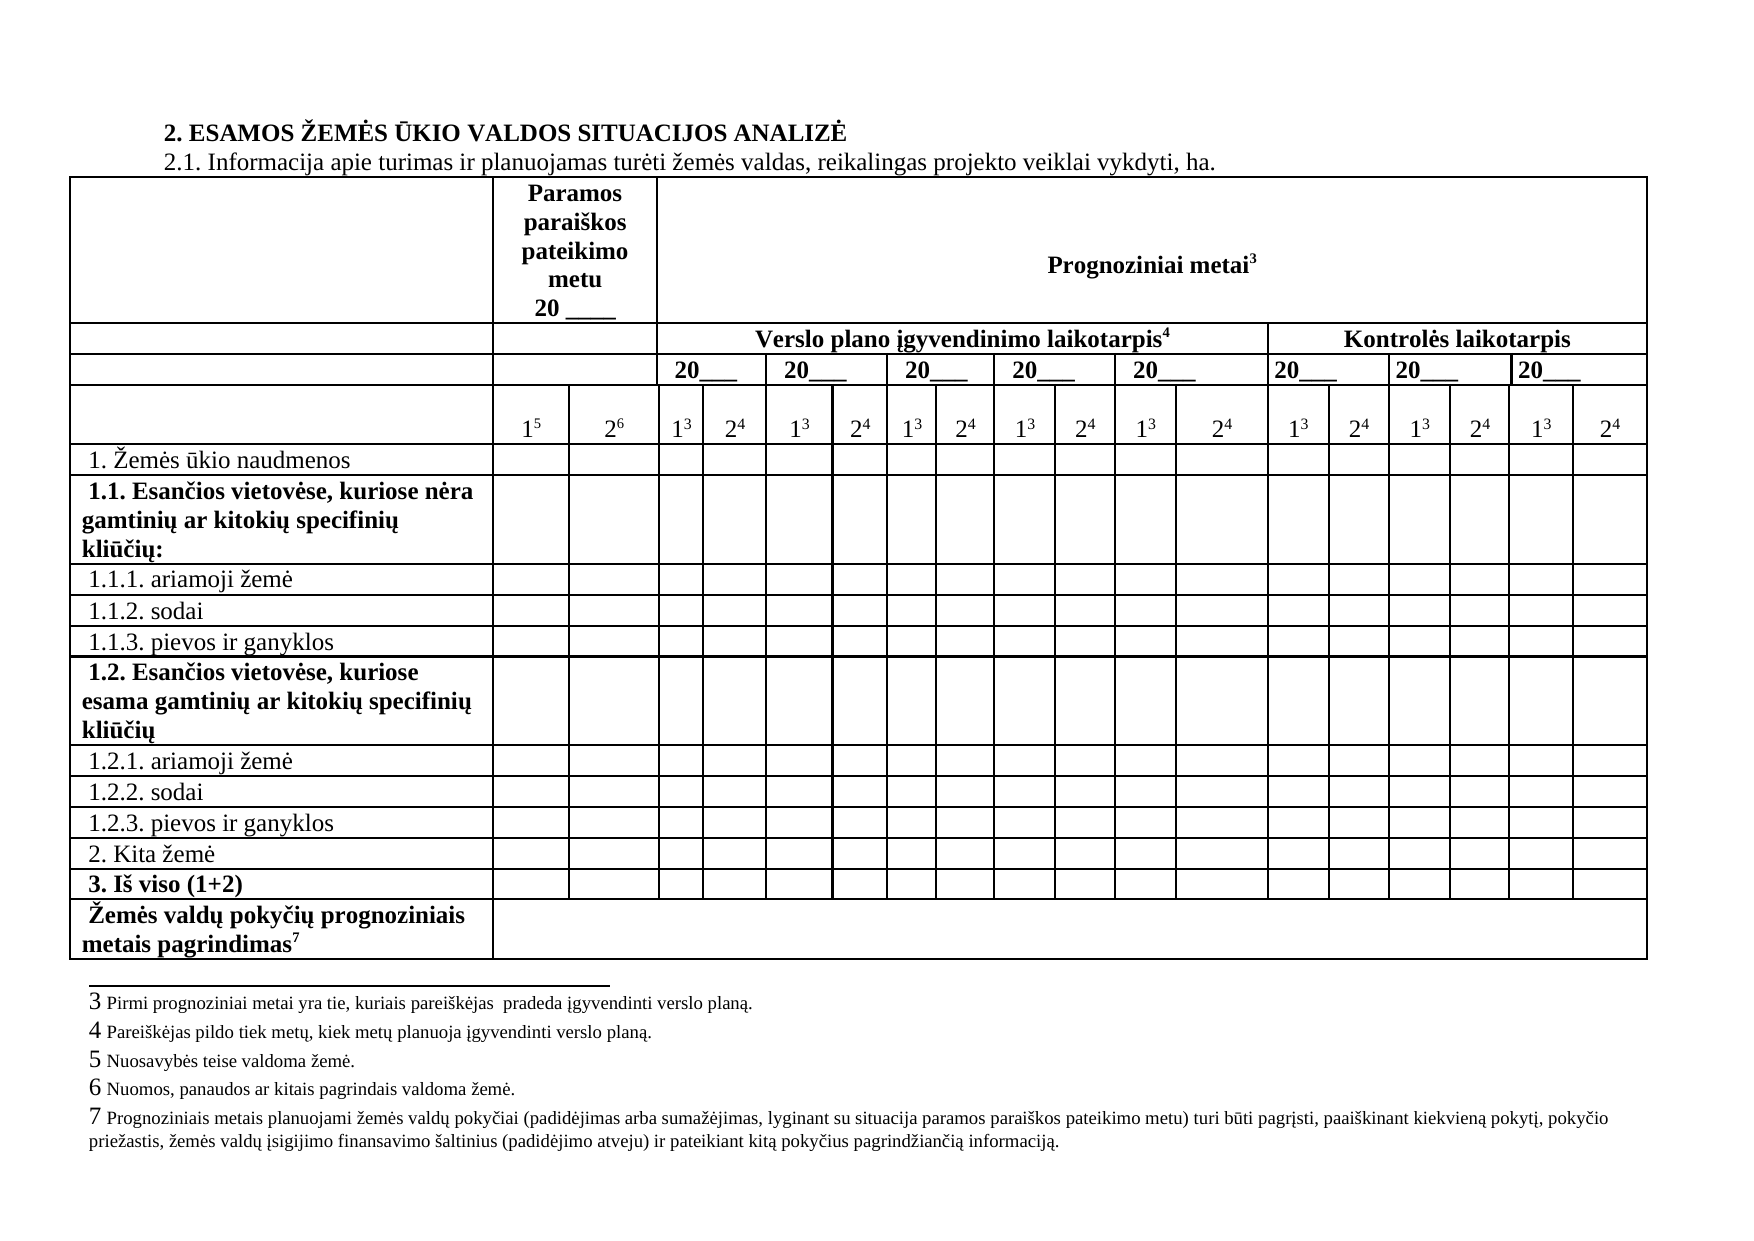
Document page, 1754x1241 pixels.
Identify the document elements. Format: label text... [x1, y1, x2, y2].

table_cell [704, 658, 765, 744]
table_cell [995, 839, 1054, 867]
table_cell [1510, 870, 1572, 898]
table_cell [1390, 565, 1449, 594]
table_cell [888, 746, 935, 775]
table_cell [1056, 746, 1114, 775]
table_cell [1510, 565, 1572, 594]
table_cell 13 [995, 386, 1054, 443]
table_cell [1116, 808, 1175, 837]
table_cell [995, 627, 1054, 655]
table_cell [767, 565, 831, 594]
table_cell 24 [1330, 386, 1388, 443]
table_cell [660, 839, 702, 867]
table_header Paramos paraiškos pateikimo metu 20 ____ [494, 178, 656, 322]
table_cell [570, 777, 658, 806]
table_cell 13 [1390, 386, 1449, 443]
table_cell [1269, 565, 1328, 594]
table_cell [704, 746, 765, 775]
table_cell [937, 777, 993, 806]
table_cell [995, 746, 1054, 775]
table_cell 2. Kita žemė [71, 839, 492, 867]
table_cell 20___ [1269, 355, 1388, 384]
table_cell [834, 627, 886, 655]
table_cell 1.2.2. sodai [71, 777, 492, 806]
table_cell [1269, 777, 1328, 806]
table_cell [1330, 445, 1388, 474]
table_cell [1116, 870, 1175, 898]
table_cell [888, 777, 935, 806]
table_cell [1269, 839, 1328, 867]
table_cell [1390, 596, 1449, 624]
table_cell [1451, 627, 1508, 655]
table_cell [1269, 627, 1328, 655]
table_cell 24 [834, 386, 886, 443]
table_header Prognoziniai metai [658, 178, 1646, 322]
table_cell 3. Iš viso (1+2) [71, 870, 492, 898]
table_cell 13 [888, 386, 935, 443]
table_cell [1269, 596, 1328, 624]
table_cell 1.1.1. ariamoji žemė [71, 565, 492, 594]
table_cell [1574, 445, 1646, 474]
table_cell [1269, 658, 1328, 744]
table_cell [995, 476, 1054, 562]
table_cell [1177, 596, 1267, 624]
table_cell [1269, 746, 1328, 775]
table_cell [660, 777, 702, 806]
table_cell 1 [494, 386, 568, 443]
table_cell [570, 658, 658, 744]
table_cell [1390, 746, 1449, 775]
table_cell [767, 445, 831, 474]
table_cell [1116, 627, 1175, 655]
table_cell [888, 596, 935, 624]
table_cell [1330, 808, 1388, 837]
table_cell [1330, 870, 1388, 898]
table_cell [1330, 777, 1388, 806]
table_cell [767, 476, 831, 562]
table_cell [1574, 596, 1646, 624]
table_cell [1116, 658, 1175, 744]
table_cell [937, 627, 993, 655]
table_cell 1. Žemės ūkio naudmenos [71, 445, 492, 474]
table_cell [937, 746, 993, 775]
table_cell [1390, 870, 1449, 898]
table_cell [570, 839, 658, 867]
table_cell [888, 565, 935, 594]
table_cell [494, 746, 568, 775]
table_cell [937, 445, 993, 474]
table_cell [494, 658, 568, 744]
table_cell 20___ [658, 355, 765, 384]
table_cell [767, 777, 831, 806]
table_cell [1330, 596, 1388, 624]
table_cell [995, 808, 1054, 837]
table_cell [1330, 627, 1388, 655]
table_cell [1056, 565, 1114, 594]
table_cell [1056, 839, 1114, 867]
table_cell [767, 596, 831, 624]
table_cell 2 [570, 386, 658, 443]
table_cell [494, 445, 568, 474]
table_cell [1116, 839, 1175, 867]
table_cell [767, 746, 831, 775]
table_cell 1.2.3. pievos ir ganyklos [71, 808, 492, 837]
table_cell 20___ [888, 355, 993, 384]
table_cell [660, 870, 702, 898]
table_cell [1116, 596, 1175, 624]
table_cell [1451, 445, 1508, 474]
table_cell [494, 808, 568, 837]
table_cell [570, 808, 658, 837]
table_cell [1390, 476, 1449, 562]
table_cell [494, 476, 568, 562]
table_cell [834, 870, 886, 898]
text 2.1. Informacija apie turimas ir planuojamas turėti žemės valdas, reikalingas projekto veiklai vykdyti, ha. [89, 147, 1665, 176]
table_cell [888, 658, 935, 744]
table_cell [71, 386, 492, 443]
table_cell [494, 777, 568, 806]
table_cell [1056, 445, 1114, 474]
table_cell 1.2.1. ariamoji žemė [71, 746, 492, 775]
table_cell 13 [767, 386, 831, 443]
table_cell [660, 476, 702, 562]
table_cell 24 [937, 386, 993, 443]
table_cell [834, 808, 886, 837]
table_cell [834, 565, 886, 594]
table_cell [1269, 870, 1328, 898]
table_cell [937, 839, 993, 867]
table_cell 24 [1056, 386, 1114, 443]
table_header [71, 178, 492, 322]
table_cell [570, 627, 658, 655]
table_cell [767, 870, 831, 898]
table_cell [1177, 839, 1267, 867]
table_cell [704, 839, 765, 867]
table_cell [834, 746, 886, 775]
table_cell [1451, 746, 1508, 775]
table_cell [570, 445, 658, 474]
table_cell [888, 445, 935, 474]
table_cell [1116, 565, 1175, 594]
table_cell [1451, 476, 1508, 562]
table_cell [570, 596, 658, 624]
table_cell [660, 658, 702, 744]
table_cell [494, 627, 568, 655]
table_cell [1177, 658, 1267, 744]
table_cell [1451, 839, 1508, 867]
table_cell Verslo plano įgyvendinimo laikotarpis [658, 324, 1267, 353]
table_cell [1330, 565, 1388, 594]
table_cell [1451, 565, 1508, 594]
table_cell [995, 658, 1054, 744]
table_cell [834, 445, 886, 474]
table_cell [1056, 627, 1114, 655]
table_cell 24 [704, 386, 765, 443]
table_cell [1451, 777, 1508, 806]
table_cell [888, 476, 935, 562]
table_cell [1390, 777, 1449, 806]
table_cell [494, 565, 568, 594]
table_cell [1177, 445, 1267, 474]
table_cell [1510, 808, 1572, 837]
table_cell 20___ [1390, 355, 1510, 384]
table_cell [1330, 658, 1388, 744]
table_cell [1116, 445, 1175, 474]
table_cell 1.1. Esančios vietovėse, kuriose nėra gamtinių ar kitokių specifinių kliūčių: [71, 476, 492, 562]
table_cell [767, 658, 831, 744]
table_cell [494, 324, 656, 353]
table_cell [1056, 596, 1114, 624]
table_cell [570, 476, 658, 562]
table_cell [834, 839, 886, 867]
table_cell 13 [660, 386, 702, 443]
table_cell [71, 324, 492, 353]
table_cell [1510, 839, 1572, 867]
table_cell [1390, 808, 1449, 837]
table_cell [494, 900, 1646, 958]
table_cell [937, 870, 993, 898]
table_cell [1390, 627, 1449, 655]
table_cell [834, 658, 886, 744]
table_cell [1330, 476, 1388, 562]
table_cell [1390, 445, 1449, 474]
table_cell [1330, 746, 1388, 775]
table_cell [937, 658, 993, 744]
table_cell [1510, 596, 1572, 624]
table_cell [767, 627, 831, 655]
table_cell [1510, 476, 1572, 562]
table_cell [995, 565, 1054, 594]
table_cell [937, 476, 993, 562]
table_cell [1510, 445, 1572, 474]
table_cell [1510, 777, 1572, 806]
table_cell [1056, 808, 1114, 837]
table_cell [570, 870, 658, 898]
table_cell [1390, 839, 1449, 867]
table_cell [1116, 746, 1175, 775]
table_cell [1510, 627, 1572, 655]
table_cell [704, 870, 765, 898]
table_cell [1177, 565, 1267, 594]
table_cell [888, 870, 935, 898]
table_cell [1574, 565, 1646, 594]
table_cell [1574, 658, 1646, 744]
table_cell [660, 627, 702, 655]
table_cell [1177, 746, 1267, 775]
table_cell [1269, 808, 1328, 837]
table_cell [660, 596, 702, 624]
table_cell [1177, 476, 1267, 562]
table_cell [834, 596, 886, 624]
table_cell [1451, 808, 1508, 837]
table_cell [1056, 777, 1114, 806]
table_cell [1330, 839, 1388, 867]
table_cell [1574, 476, 1646, 562]
table_cell [1177, 870, 1267, 898]
table_cell [704, 808, 765, 837]
table_cell [704, 596, 765, 624]
table_cell [494, 355, 656, 384]
table_cell [937, 808, 993, 837]
table_cell [834, 777, 886, 806]
table_cell [660, 746, 702, 775]
table_cell 1.1.2. sodai [71, 596, 492, 624]
table_cell [494, 596, 568, 624]
table_cell 24 [1574, 386, 1646, 443]
table_cell [1451, 596, 1508, 624]
table_cell [660, 445, 702, 474]
table_cell [888, 808, 935, 837]
table_cell 20___ [995, 355, 1114, 384]
table_cell [1574, 627, 1646, 655]
table_cell 24 [1451, 386, 1508, 443]
table_cell 13 [1269, 386, 1328, 443]
table_cell [888, 627, 935, 655]
table_cell [767, 808, 831, 837]
table_cell [1451, 658, 1508, 744]
table_cell [1177, 808, 1267, 837]
table_cell Žemės valdų pokyčių prognoziniais metais pagrindimas [71, 900, 492, 958]
table_cell [834, 476, 886, 562]
table_cell [1056, 870, 1114, 898]
table_cell [1269, 445, 1328, 474]
table_cell [995, 777, 1054, 806]
table_cell [1056, 476, 1114, 562]
table_cell [704, 565, 765, 594]
table_cell [704, 445, 765, 474]
table_cell 20___ [1116, 355, 1267, 384]
table_cell 1.1.3. pievos ir ganyklos [71, 627, 492, 655]
table_cell [494, 870, 568, 898]
table_cell 13 [1510, 386, 1572, 443]
table_cell [1574, 839, 1646, 867]
table_cell [767, 839, 831, 867]
table_cell [704, 777, 765, 806]
table_cell 20___ [1513, 355, 1646, 384]
table_cell Kontrolės laikotarpis [1269, 324, 1646, 353]
table_cell [937, 596, 993, 624]
table_cell [71, 355, 492, 384]
table_cell [1116, 476, 1175, 562]
table_cell [704, 476, 765, 562]
table_cell [1510, 746, 1572, 775]
table_cell [1574, 777, 1646, 806]
table_cell 24 [1177, 386, 1267, 443]
table_cell [888, 839, 935, 867]
table_cell [1451, 870, 1508, 898]
table_cell [1574, 870, 1646, 898]
table_cell [704, 627, 765, 655]
table_cell [995, 870, 1054, 898]
table_cell [1574, 746, 1646, 775]
table_cell [1390, 658, 1449, 744]
table_cell [660, 565, 702, 594]
table_cell 1.2. Esančios vietovėse, kuriose esama gamtinių ar kitokių specifinių kliūčių [71, 658, 492, 744]
text 2. ESAMOS ŽEMĖS ŪKIO VALDOS SITUACIJOS ANALIZĖ [89, 118, 1665, 147]
table_cell [1574, 808, 1646, 837]
table_cell [1116, 777, 1175, 806]
table_cell [570, 565, 658, 594]
table_cell [1269, 476, 1328, 562]
table_cell [570, 746, 658, 775]
table_cell [1056, 658, 1114, 744]
table_cell [494, 839, 568, 867]
table_cell [1177, 627, 1267, 655]
table_cell 13 [1116, 386, 1175, 443]
table_cell [995, 445, 1054, 474]
table_cell [1177, 777, 1267, 806]
table_cell [937, 565, 993, 594]
table_cell [995, 596, 1054, 624]
table_cell [1510, 658, 1572, 744]
table_cell 20___ [767, 355, 886, 384]
table_cell [660, 808, 702, 837]
